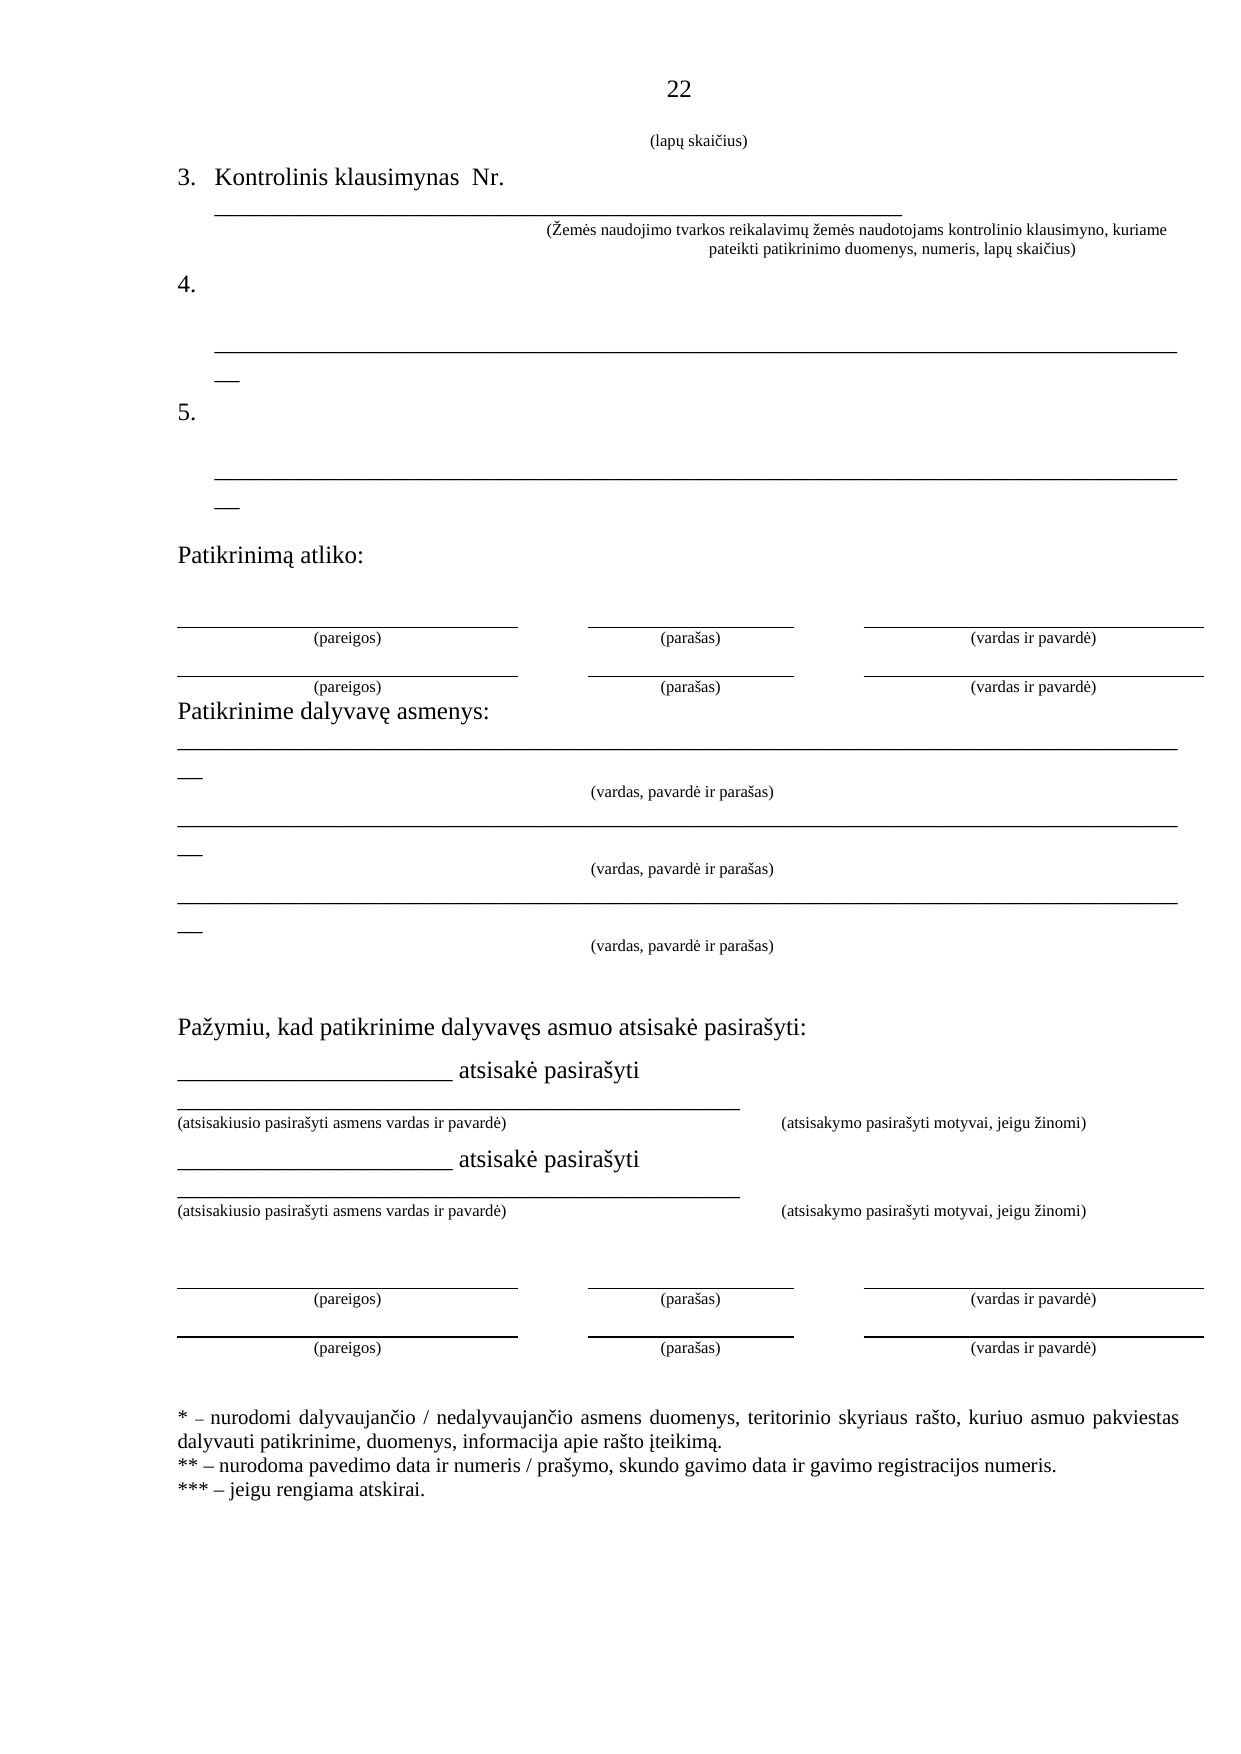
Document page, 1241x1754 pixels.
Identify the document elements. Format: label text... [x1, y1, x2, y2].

text (Žemės naudojimo tvarkos reikalavimų žemės naudotojams kontrolinio klausimyno, kuriame [177, 219, 1181, 238]
table_cell [518, 1308, 587, 1336]
table_header [794, 1259, 863, 1287]
table_cell [794, 647, 863, 676]
table_cell [588, 1308, 793, 1336]
text * – nurodomi dalyvaujančio / nedalyvaujančio asmens duomenys, teritorinio skyriaus rašto, kuriuo asmuo pakviestas dalyvauti patikrinime, duomenys, informacija apie rašto įteikimą. [177, 1404, 1181, 1453]
text (atsisakiusio pasirašyti asmens vardas ir pavardė) (atsisakymo pasirašyti motyvai, jeigu žinomi) [177, 1201, 1181, 1220]
table_cell [518, 627, 587, 647]
text __________________________________________________________________________________ [177, 801, 1181, 859]
table_cell [518, 676, 587, 696]
text *** – jeigu rengiama atskirai. [177, 1477, 1181, 1501]
table_cell (parašas) [588, 1289, 793, 1308]
table_cell (vardas ir pavardė) [864, 628, 1204, 647]
table_cell (pareigos) [177, 677, 518, 696]
text (lapų skaičius) [177, 131, 1181, 150]
table_cell (pareigos) [177, 1289, 518, 1308]
text __________________________________________________________________________________ [177, 878, 1181, 935]
table_cell [864, 1308, 1204, 1336]
text Pažymiu, kad patikrinime dalyvavęs asmuo atsisakė pasirašyti: [177, 1012, 1181, 1041]
text 4. _______________________________________________________________________________ [177, 269, 1181, 384]
table_cell [588, 647, 793, 676]
table_cell [794, 1308, 863, 1336]
table_header [794, 598, 863, 627]
table_cell (parašas) [588, 677, 793, 696]
table_header [588, 598, 793, 627]
table_header [177, 598, 518, 627]
table_header [177, 1259, 518, 1287]
table_cell (vardas ir pavardė) [864, 1338, 1204, 1357]
text pateikti patikrinimo duomenys, numeris, lapų skaičius) [177, 238, 1181, 258]
table_cell [794, 1336, 863, 1357]
text 3. Kontrolinis klausimynas Nr. _______________________________________________________ [177, 162, 1181, 219]
table_cell (parašas) [588, 628, 793, 647]
table_cell [794, 627, 863, 647]
text (vardas, pavardė ir parašas) [177, 782, 1181, 801]
text ** – nurodoma pavedimo data ir numeris / prašymo, skundo gavimo data ir gavimo registracijos numeris. [177, 1453, 1181, 1477]
table_cell (pareigos) [177, 1338, 518, 1357]
text ______________________ atsisakė pasirašyti _____________________________________________ [177, 1144, 1181, 1201]
text (atsisakiusio pasirašyti asmens vardas ir pavardė) (atsisakymo pasirašyti motyvai, jeigu žinomi) [177, 1113, 1181, 1132]
text 5. _______________________________________________________________________________ [177, 397, 1181, 512]
table_header [588, 1259, 793, 1287]
table_cell (vardas ir pavardė) [864, 1289, 1204, 1308]
table_header [864, 1259, 1204, 1287]
table_cell (parašas) [588, 1338, 793, 1357]
text Patikrinimą atliko: [177, 540, 1181, 569]
table_cell [177, 1308, 518, 1336]
table_cell [794, 676, 863, 696]
table_cell [177, 647, 518, 676]
table_cell (vardas ir pavardė) [864, 677, 1204, 696]
table_header [518, 598, 587, 627]
text ______________________ atsisakė pasirašyti _____________________________________________ [177, 1055, 1181, 1113]
table_header [518, 1259, 587, 1287]
table_cell [518, 647, 587, 676]
text (vardas, pavardė ir parašas) [177, 935, 1181, 954]
text Patikrinime dalyvavę asmenys: [177, 696, 1181, 724]
table_cell [518, 1288, 587, 1308]
text (vardas, pavardė ir parašas) [177, 859, 1181, 878]
table_cell [864, 647, 1204, 676]
table_cell [518, 1336, 587, 1357]
table_cell (pareigos) [177, 628, 518, 647]
text __________________________________________________________________________________ [177, 724, 1181, 782]
table_header [864, 598, 1204, 627]
table_cell [794, 1288, 863, 1308]
